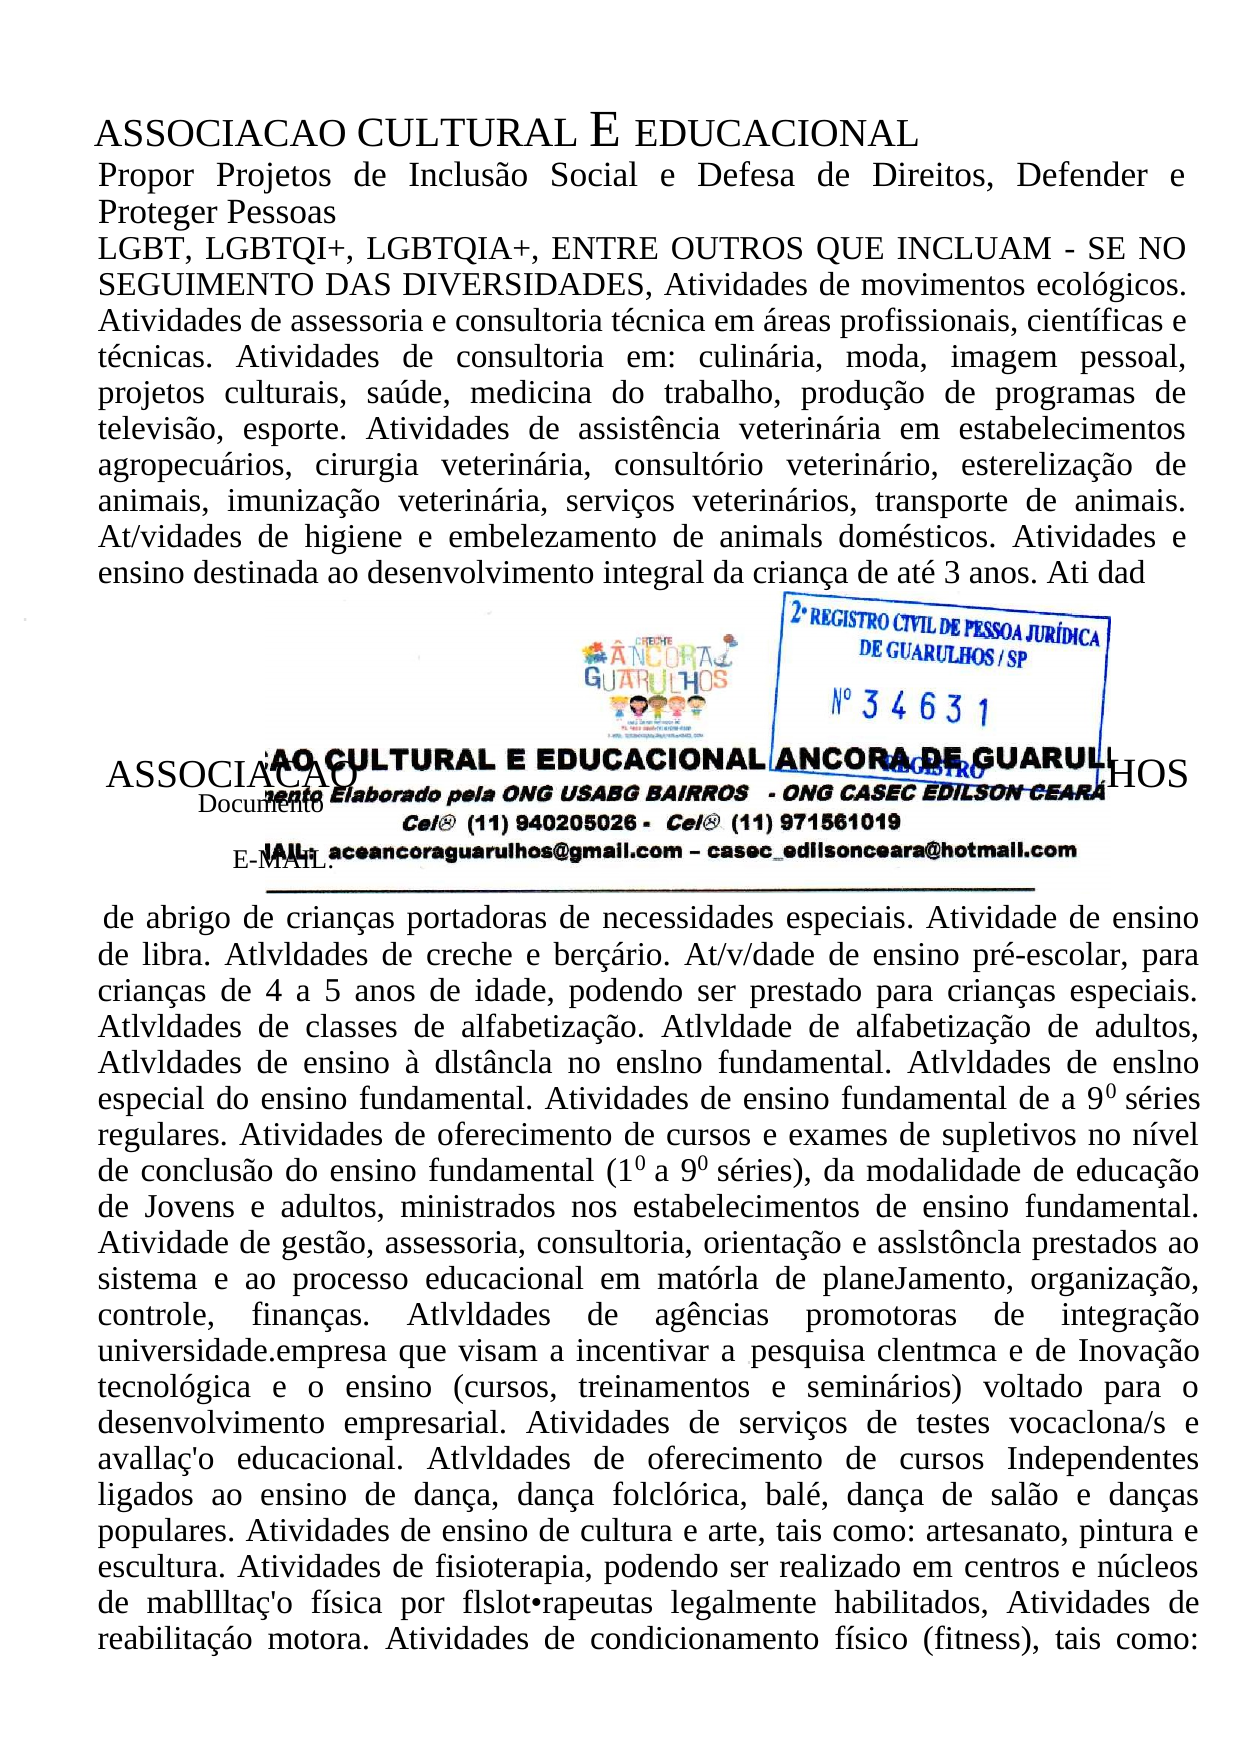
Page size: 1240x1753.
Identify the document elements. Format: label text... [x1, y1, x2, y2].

text Propor Projetos de Inclusão Social e Defesa de Direitos, Defender e Proteger Pessoas [97, 157, 1187, 231]
text de abrigo de crianças portadoras de necessidades especiais. Atividade de ensino de libra. Atlvldades de creche e berçário. At/v/dade de ensino pré-escolar, para crianças de 4 a 5 anos de idade, podendo ser prestado para crianças especiais. Atlvldades de classes de alfabetização. Atlvldade de alfabetização de adultos, Atlvldades de ensino à dlstâncla no enslno fundamental. Atlvldades de enslno especial do ensino fundamental. Atividades de ensino fundamental de a 90 séries regulares. Atividades de oferecimento de cursos e exames de supletivos no nível de conclusão do ensino fundamental (10 a 90 séries), da modalidade de educação de Jovens e adultos, ministrados nos estabelecimentos de ensino fundamental. Atividade de gestão, assessoria, consultoria, orientação e asslstôncla prestados ao sistema e ao processo educacional em matórla de planeJamento, organização, controle, finanças. Atlvldades de agências promotoras de integração universidade.empresa que visam a incentivar a pesquisa clentmca e de Inovação tecnológica e o ensino (cursos, treinamentos e seminários) voltado para o desenvolvimento empresarial. Atividades de serviços de testes vocaclona/s e avallaç'o educacional. Atlvldades de oferecimento de cursos Independentes ligados ao ensino de dança, dança folclórica, balé, dança de salão e danças populares. Atividades de ensino de cultura e arte, tais como: artesanato, pintura e escultura. Atividades de fisioterapia, podendo ser realizado em centros e núcleos de mabllltaç'o física por flslot•rapeutas legalmente habilitados, Atividades de reabilitaçáo motora. Atividades de condicionamento físico (fitness), tais como: [97, 900, 1201, 1657]
text LGBT, LGBTQI+, LGBTQIA+, ENTRE OUTROS QUE INCLUAM - SE NO SEGUIMENTO DAS DIVERSIDADES, Atividades de movimentos ecológicos. Atividades de assessoria e consultoria técnica em áreas profissionais, científicas e técnicas. Atividades de consultoria em: culinária, moda, imagem pessoal, projetos culturais, saúde, medicina do trabalho, produção de programas de televisão, esporte. Atividades de assistência veterinária em estabelecimentos agropecuários, cirurgia veterinária, consultório veterinário, esterelização de animais, imunização veterinária, serviços veterinários, transporte de animais. At/vidades de higiene e embelezamento de animals domésticos. Atividades e ensino destinada ao desenvolvimento integral da criança de até 3 anos. Ati dad [97, 231, 1188, 591]
